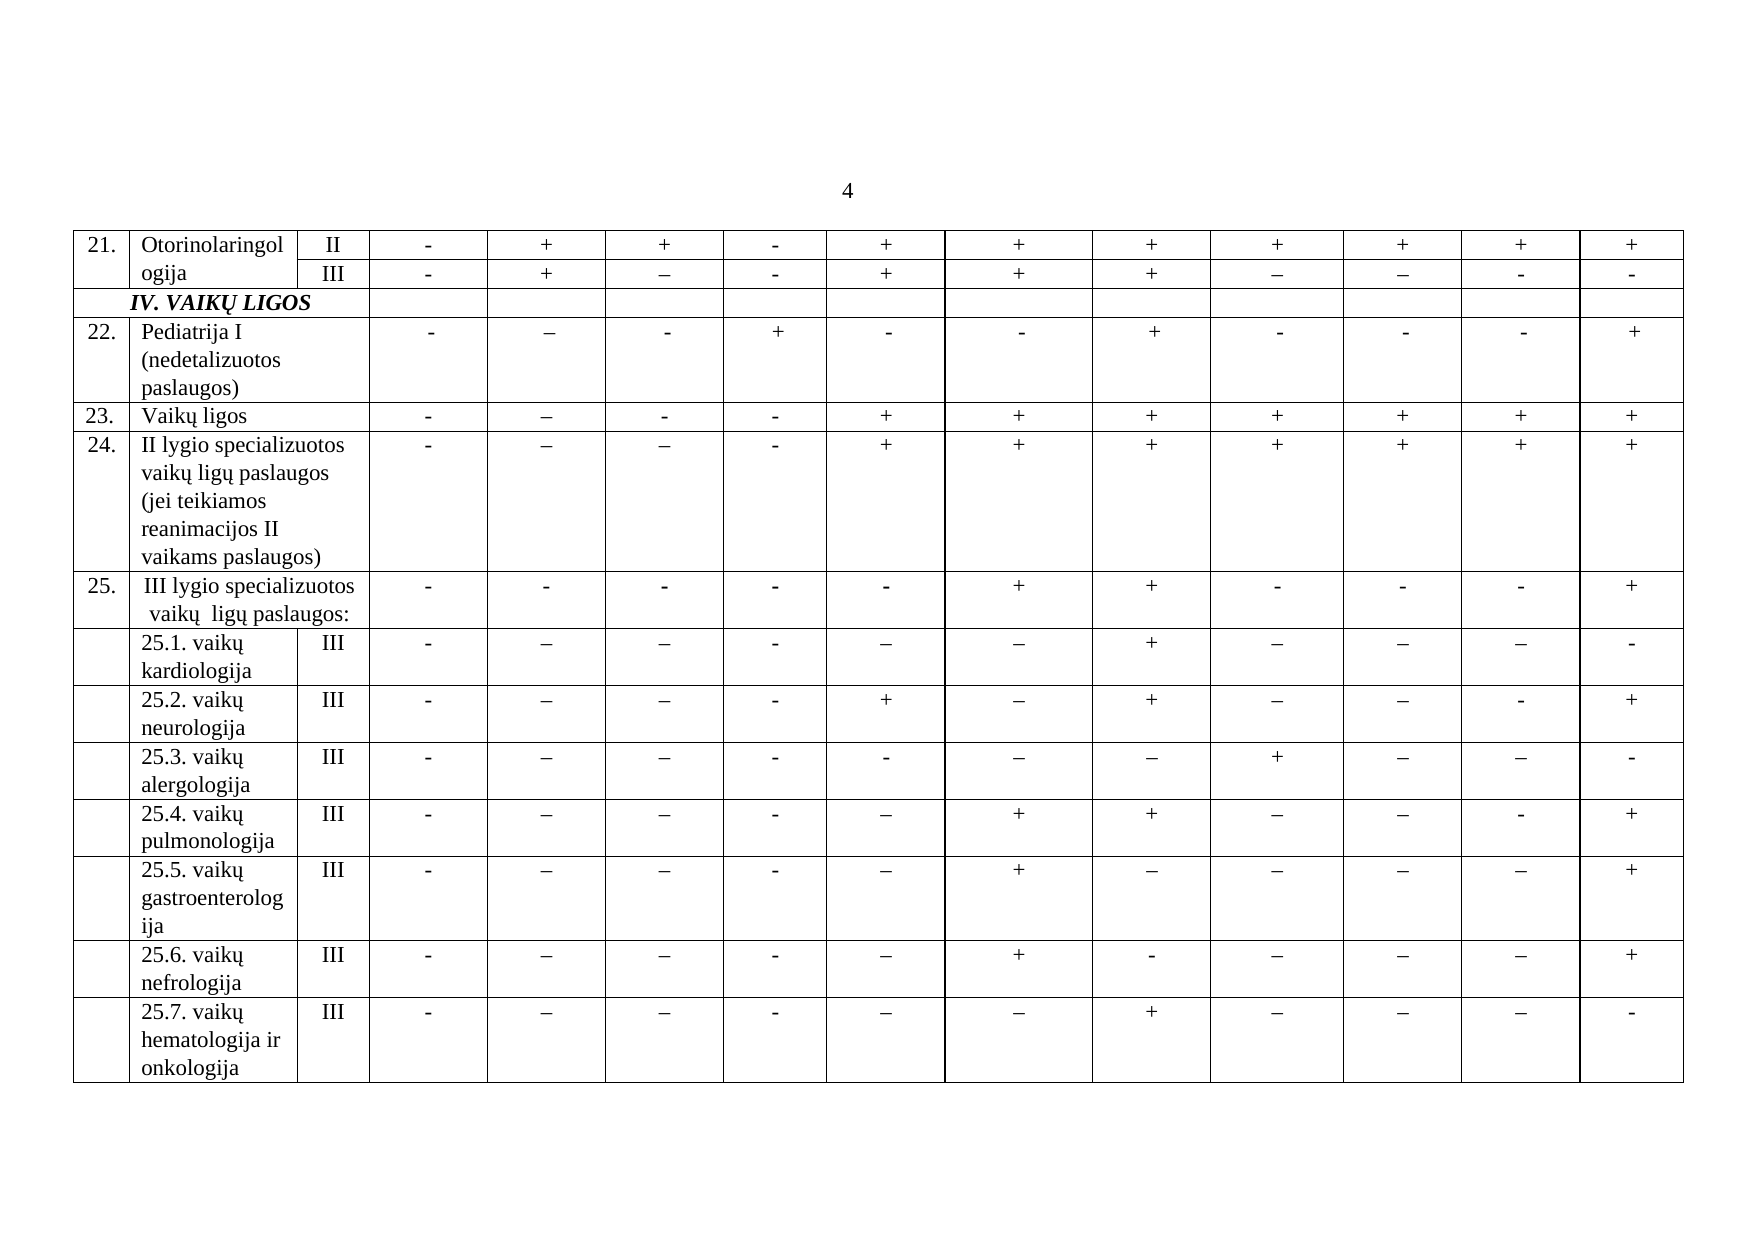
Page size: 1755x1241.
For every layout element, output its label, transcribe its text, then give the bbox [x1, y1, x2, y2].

table_cell [74, 686, 129, 742]
table_cell - [724, 403, 826, 431]
table_cell – [1211, 998, 1343, 1082]
table_cell + [827, 403, 944, 431]
table_cell – [1344, 800, 1461, 856]
table_cell 25.2. vaikų neurologija [130, 686, 297, 742]
table_cell + [1581, 941, 1683, 997]
table_cell – [1093, 857, 1210, 940]
table_cell + [1581, 686, 1683, 742]
table_cell 25.5. vaikų gastroenterologija [130, 857, 297, 940]
table_cell – [946, 686, 1092, 742]
table_cell - [827, 743, 944, 799]
table_cell [74, 857, 129, 940]
table_cell – [488, 403, 605, 431]
table_cell – [606, 260, 723, 288]
table_cell - [370, 231, 487, 259]
table_cell – [606, 686, 723, 742]
table_cell III [298, 941, 369, 997]
table_cell - [370, 743, 487, 799]
table_cell + [1344, 403, 1461, 431]
table_cell - [370, 432, 487, 571]
table_cell + [1344, 432, 1461, 571]
table_cell + [1581, 432, 1683, 571]
table_cell – [1344, 743, 1461, 799]
table_cell + [606, 231, 723, 259]
table_cell – [606, 998, 723, 1082]
table_cell - [1581, 743, 1683, 799]
table_cell II lygio specializuotos vaikų ligų paslaugos (jei teikiamos reanimacijos II vaikams paslaugos) [130, 432, 369, 571]
table_cell IV. VAIKŲ LIGOS [74, 289, 369, 317]
table_cell – [488, 998, 605, 1082]
table_cell 23. [74, 403, 129, 431]
table_cell [1581, 289, 1683, 317]
table_cell [74, 743, 129, 799]
table_cell [946, 289, 1092, 317]
table_cell - [1581, 629, 1683, 685]
table_cell Pediatrija I (nedetalizuotos paslaugos) [130, 318, 369, 402]
table_cell – [1211, 686, 1343, 742]
table_cell - [488, 572, 605, 628]
table_cell + [946, 941, 1092, 997]
table_cell - [1344, 572, 1461, 628]
table_cell – [946, 998, 1092, 1082]
table_cell + [1462, 403, 1579, 431]
table_cell – [488, 629, 605, 685]
table_cell III [298, 800, 369, 856]
table_cell - [1462, 800, 1579, 856]
table_cell [606, 289, 723, 317]
table_cell [724, 289, 826, 317]
table_cell + [946, 432, 1092, 571]
table_cell – [488, 743, 605, 799]
table_cell – [606, 941, 723, 997]
table_cell + [1211, 403, 1343, 431]
table_cell – [946, 743, 1092, 799]
table_cell - [606, 572, 723, 628]
table_cell – [1344, 998, 1461, 1082]
table_cell + [1093, 231, 1210, 259]
table_cell Vaikų ligos [130, 403, 369, 431]
table_cell - [1462, 572, 1579, 628]
table_cell [1093, 289, 1210, 317]
table_cell + [827, 231, 944, 259]
table_cell – [488, 432, 605, 571]
table_cell 25.7. vaikų hematologija ir onkologija [130, 998, 297, 1082]
table_cell + [1093, 998, 1210, 1082]
table_cell 25.3. vaikų alergologija [130, 743, 297, 799]
table_cell - [724, 260, 826, 288]
table_cell – [1344, 629, 1461, 685]
table_cell + [1581, 231, 1683, 259]
table_cell - [724, 998, 826, 1082]
table_cell + [1093, 432, 1210, 571]
table_cell – [1344, 941, 1461, 997]
table_cell - [1211, 318, 1343, 402]
table_cell – [488, 857, 605, 940]
table_cell + [1211, 432, 1343, 571]
table_cell - [370, 403, 487, 431]
table_cell – [827, 941, 944, 997]
table_cell - [827, 318, 944, 402]
table_cell – [606, 857, 723, 940]
table_cell + [1344, 231, 1461, 259]
table_cell 22. [74, 318, 129, 402]
table_cell – [606, 629, 723, 685]
table_cell + [1093, 403, 1210, 431]
table_cell 24. [74, 432, 129, 571]
table_cell - [724, 231, 826, 259]
table_cell [74, 998, 129, 1082]
table_cell - [370, 572, 487, 628]
table_cell – [1462, 629, 1579, 685]
table_cell + [1211, 231, 1343, 259]
table_cell - [370, 857, 487, 940]
table_cell [1211, 289, 1343, 317]
table_cell – [1344, 686, 1461, 742]
table_cell - [724, 743, 826, 799]
table_cell II [298, 231, 369, 259]
table_cell - [370, 941, 487, 997]
table_cell III [298, 629, 369, 685]
table_cell – [1211, 800, 1343, 856]
table_cell – [606, 743, 723, 799]
table_cell - [724, 941, 826, 997]
table_cell – [1462, 743, 1579, 799]
table_cell - [370, 629, 487, 685]
table_cell + [1093, 800, 1210, 856]
table_cell – [1093, 743, 1210, 799]
table_cell + [827, 432, 944, 571]
table_cell + [1581, 800, 1683, 856]
table_cell + [1581, 572, 1683, 628]
table_cell 25.4. vaikų pulmonologija [130, 800, 297, 856]
table_cell – [488, 686, 605, 742]
table_cell III [298, 743, 369, 799]
table_cell – [946, 629, 1092, 685]
table_cell – [1462, 857, 1579, 940]
table_cell – [488, 800, 605, 856]
table_cell - [827, 572, 944, 628]
table_cell - [724, 857, 826, 940]
table_cell – [827, 998, 944, 1082]
table_cell + [1462, 231, 1579, 259]
table_cell + [488, 260, 605, 288]
table_cell [1462, 289, 1579, 317]
table_cell III [298, 686, 369, 742]
table_cell + [946, 231, 1092, 259]
table_cell [74, 941, 129, 997]
table_cell - [724, 572, 826, 628]
table_cell + [1093, 572, 1210, 628]
table_cell + [946, 800, 1092, 856]
table_cell + [1093, 629, 1210, 685]
table_cell – [1211, 941, 1343, 997]
table_cell – [1211, 260, 1343, 288]
table_cell – [1344, 260, 1461, 288]
table_cell - [724, 629, 826, 685]
table_cell - [1344, 318, 1461, 402]
table_cell III [298, 857, 369, 940]
table_cell + [1093, 260, 1210, 288]
table_cell - [724, 686, 826, 742]
table_cell + [946, 572, 1092, 628]
table_cell - [370, 998, 487, 1082]
table_cell - [724, 800, 826, 856]
table_cell – [1344, 857, 1461, 940]
table_cell III [298, 998, 369, 1082]
table_cell - [1211, 572, 1343, 628]
table_cell – [606, 800, 723, 856]
table_cell – [827, 629, 944, 685]
table_cell - [1462, 260, 1579, 288]
table_cell 25.6. vaikų nefrologija [130, 941, 297, 997]
table_cell - [370, 260, 487, 288]
table_cell – [827, 800, 944, 856]
table_cell Otorinolaringologija [130, 231, 297, 288]
table_cell – [1462, 941, 1579, 997]
table_cell + [827, 260, 944, 288]
table_cell - [1462, 686, 1579, 742]
table_cell + [827, 686, 944, 742]
table_cell + [1093, 318, 1210, 402]
table_cell [488, 289, 605, 317]
table_cell [1344, 289, 1461, 317]
table_cell – [606, 432, 723, 571]
table_cell - [370, 318, 487, 402]
table_cell – [827, 857, 944, 940]
table_cell + [1581, 857, 1683, 940]
table_cell 21. [74, 231, 129, 288]
table_cell - [946, 318, 1092, 402]
table_cell 25. [74, 572, 129, 628]
table_cell [370, 289, 487, 317]
table_cell [74, 629, 129, 685]
table_cell + [488, 231, 605, 259]
table_cell + [1462, 432, 1579, 571]
table_cell [827, 289, 944, 317]
table_cell + [1581, 318, 1683, 402]
table_cell + [946, 857, 1092, 940]
table_cell – [1462, 998, 1579, 1082]
table_cell - [1581, 260, 1683, 288]
table_cell - [370, 800, 487, 856]
table_cell – [1211, 857, 1343, 940]
table_cell + [1093, 686, 1210, 742]
table_cell - [1093, 941, 1210, 997]
table_cell – [488, 318, 605, 402]
table_cell - [606, 318, 723, 402]
table_cell – [1211, 629, 1343, 685]
table_cell + [946, 260, 1092, 288]
table_cell [74, 800, 129, 856]
table_cell - [724, 432, 826, 571]
table_cell - [1462, 318, 1579, 402]
table_cell + [946, 403, 1092, 431]
table_cell III lygio specializuotos vaikų ligų paslaugos: [130, 572, 369, 628]
table_cell + [724, 318, 826, 402]
table_cell + [1211, 743, 1343, 799]
table_cell - [606, 403, 723, 431]
table_cell + [1581, 403, 1683, 431]
table_cell - [370, 686, 487, 742]
table_cell III [298, 260, 369, 288]
table_cell – [488, 941, 605, 997]
table_cell - [1581, 998, 1683, 1082]
table_cell 25.1. vaikų kardiologija [130, 629, 297, 685]
